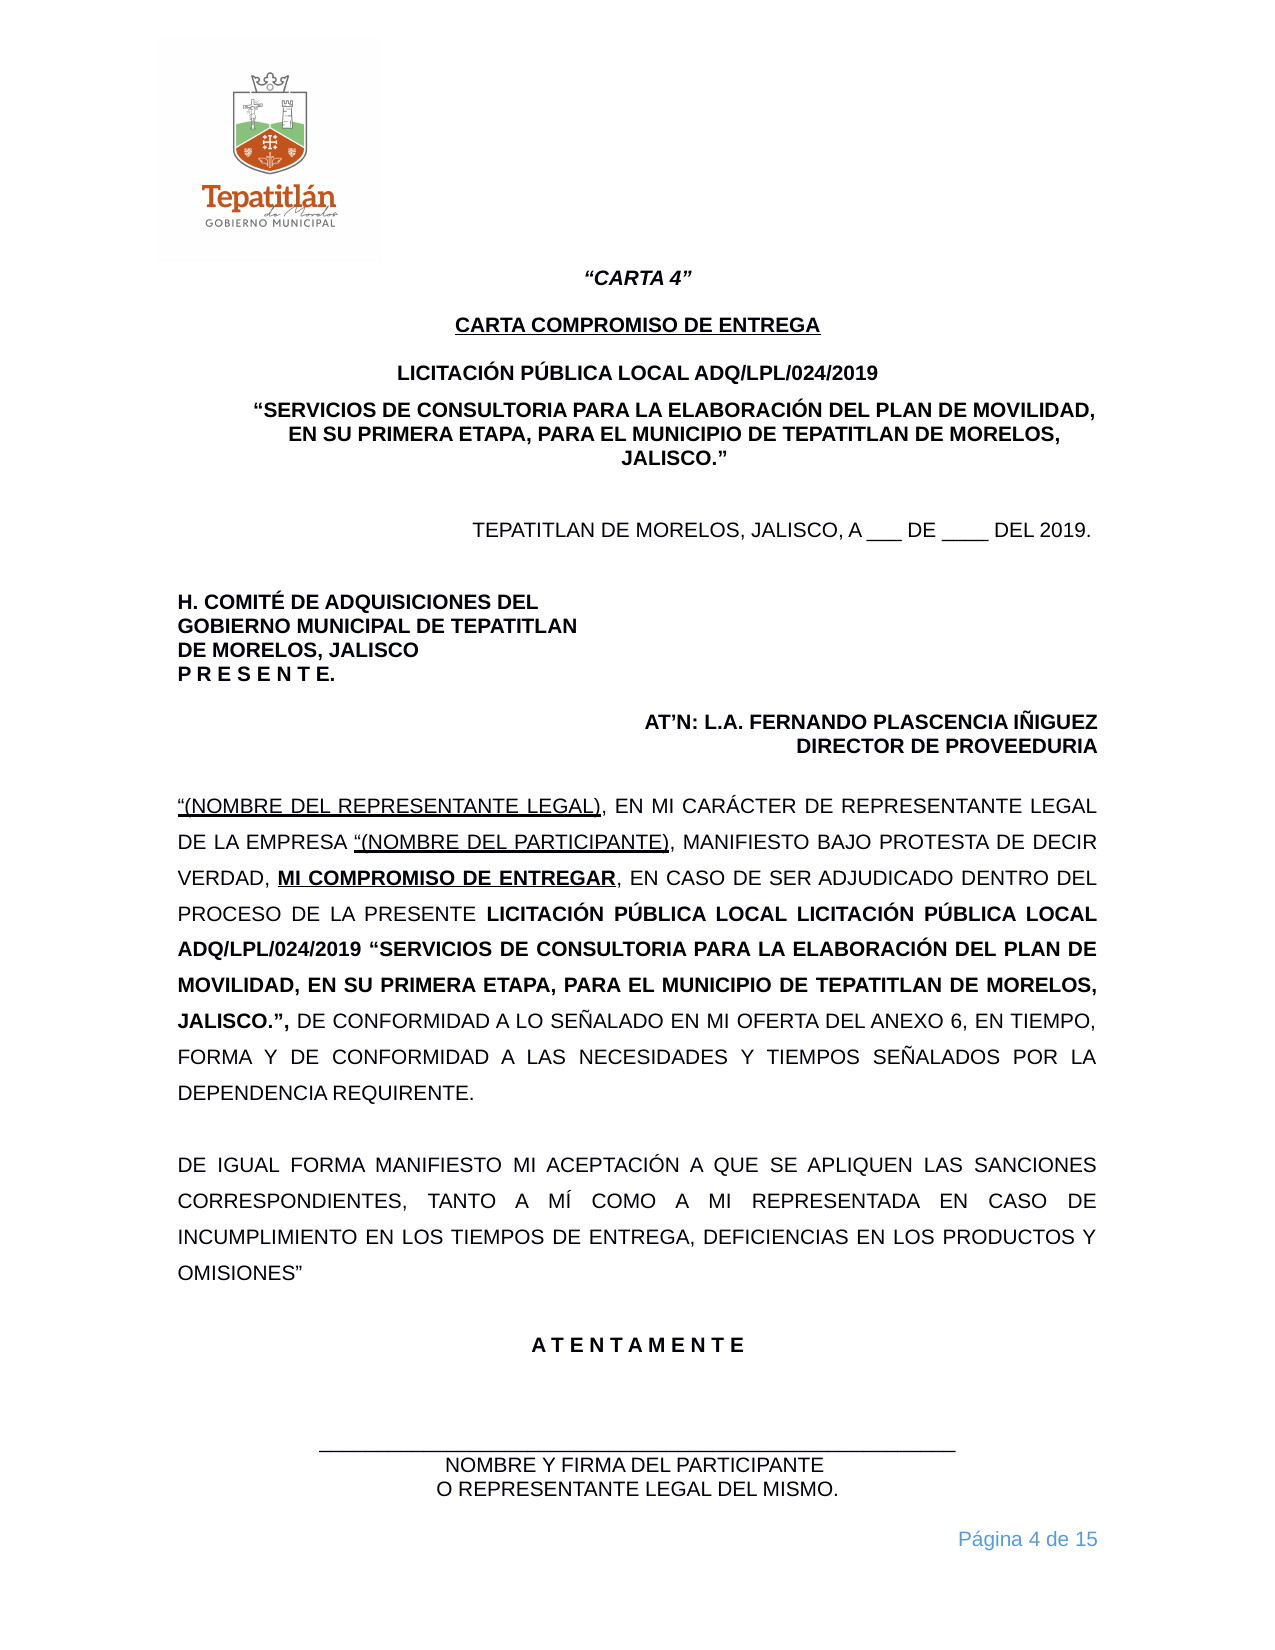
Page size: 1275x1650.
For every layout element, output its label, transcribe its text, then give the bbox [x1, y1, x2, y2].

text H. COMITÉ DE ADQUISICIONES DEL [177, 590, 1098, 614]
text DE MORELOS, JALISCO [177, 638, 1098, 662]
text DE IGUAL FORMA MANIFIESTO MI ACEPTACIÓN A QUE SE APLIQUEN LAS SANCIONES CORRESPONDIENTES, TANTO A MÍ COMO A MI REPRESENTADA EN CASO DE INCUMPLIMIENTO EN LOS TIEMPOS DE ENTREGA, DEFICIENCIAS EN LOS PRODUCTOS Y OMISIONES” [177, 1153, 1098, 1285]
text O REPRESENTANTE LEGAL DEL MISMO. [177, 1476, 1098, 1500]
text DIRECTOR DE PROVEEDURIA [177, 734, 1098, 758]
text TEPATITLAN DE MORELOS, JALISCO, A ___ DE ____ DEL 2019. [177, 518, 1098, 542]
text “(NOMBRE DEL REPRESENTANTE LEGAL), EN MI CARÁCTER DE REPRESENTANTE LEGAL DE LA EMPRESA “(NOMBRE DEL PARTICIPANTE), MANIFIESTO BAJO PROTESTA DE DECIR VERDAD, MI COMPROMISO DE ENTREGAR, EN CASO DE SER ADJUDICADO DENTRO DEL PROCESO DE LA PRESENTE LICITACIÓN PÚBLICA LOCAL LICITACIÓN PÚBLICA LOCAL ADQ/LPL/024/2019 “SERVICIOS DE CONSULTORIA PARA LA ELABORACIÓN DEL PLAN DE MOVILIDAD, EN SU PRIMERA ETAPA, PARA EL MUNICIPIO DE TEPATITLAN DE MORELOS, JALISCO.”, DE CONFORMIDAD A LO SEÑALADO EN MI OFERTA DEL ANEXO 6, EN TIEMPO, FORMA Y DE CONFORMIDAD A LAS NECESIDADES Y TIEMPOS SEÑALADOS POR LA DEPENDENCIA REQUIRENTE. [177, 793, 1098, 1105]
text P R E S E N T E. [177, 662, 1098, 686]
text LICITACIÓN PÚBLICA LOCAL ADQ/LPL/024/2019 [177, 361, 1098, 385]
text “CARTA 4” [177, 265, 1098, 289]
text GOBIERNO MUNICIPAL DE TEPATITLAN [177, 614, 1098, 638]
text CARTA COMPROMISO DE ENTREGA [177, 313, 1098, 337]
text A T E N T A M E N T E [177, 1333, 1098, 1357]
picture [158, 37, 382, 262]
text _______________________________________________________ [177, 1428, 1098, 1452]
text “SERVICIOS DE CONSULTORIA PARA LA ELABORACIÓN DEL PLAN DE MOVILIDAD, EN SU PRIMERA ETAPA, PARA EL MUNICIPIO DE TEPATITLAN DE MORELOS, JALISCO.” [251, 398, 1098, 470]
text AT’N: L.A. FERNANDO PLASCENCIA IÑIGUEZ [177, 710, 1098, 734]
text NOMBRE Y FIRMA DEL PARTICIPANTE [177, 1452, 1098, 1476]
